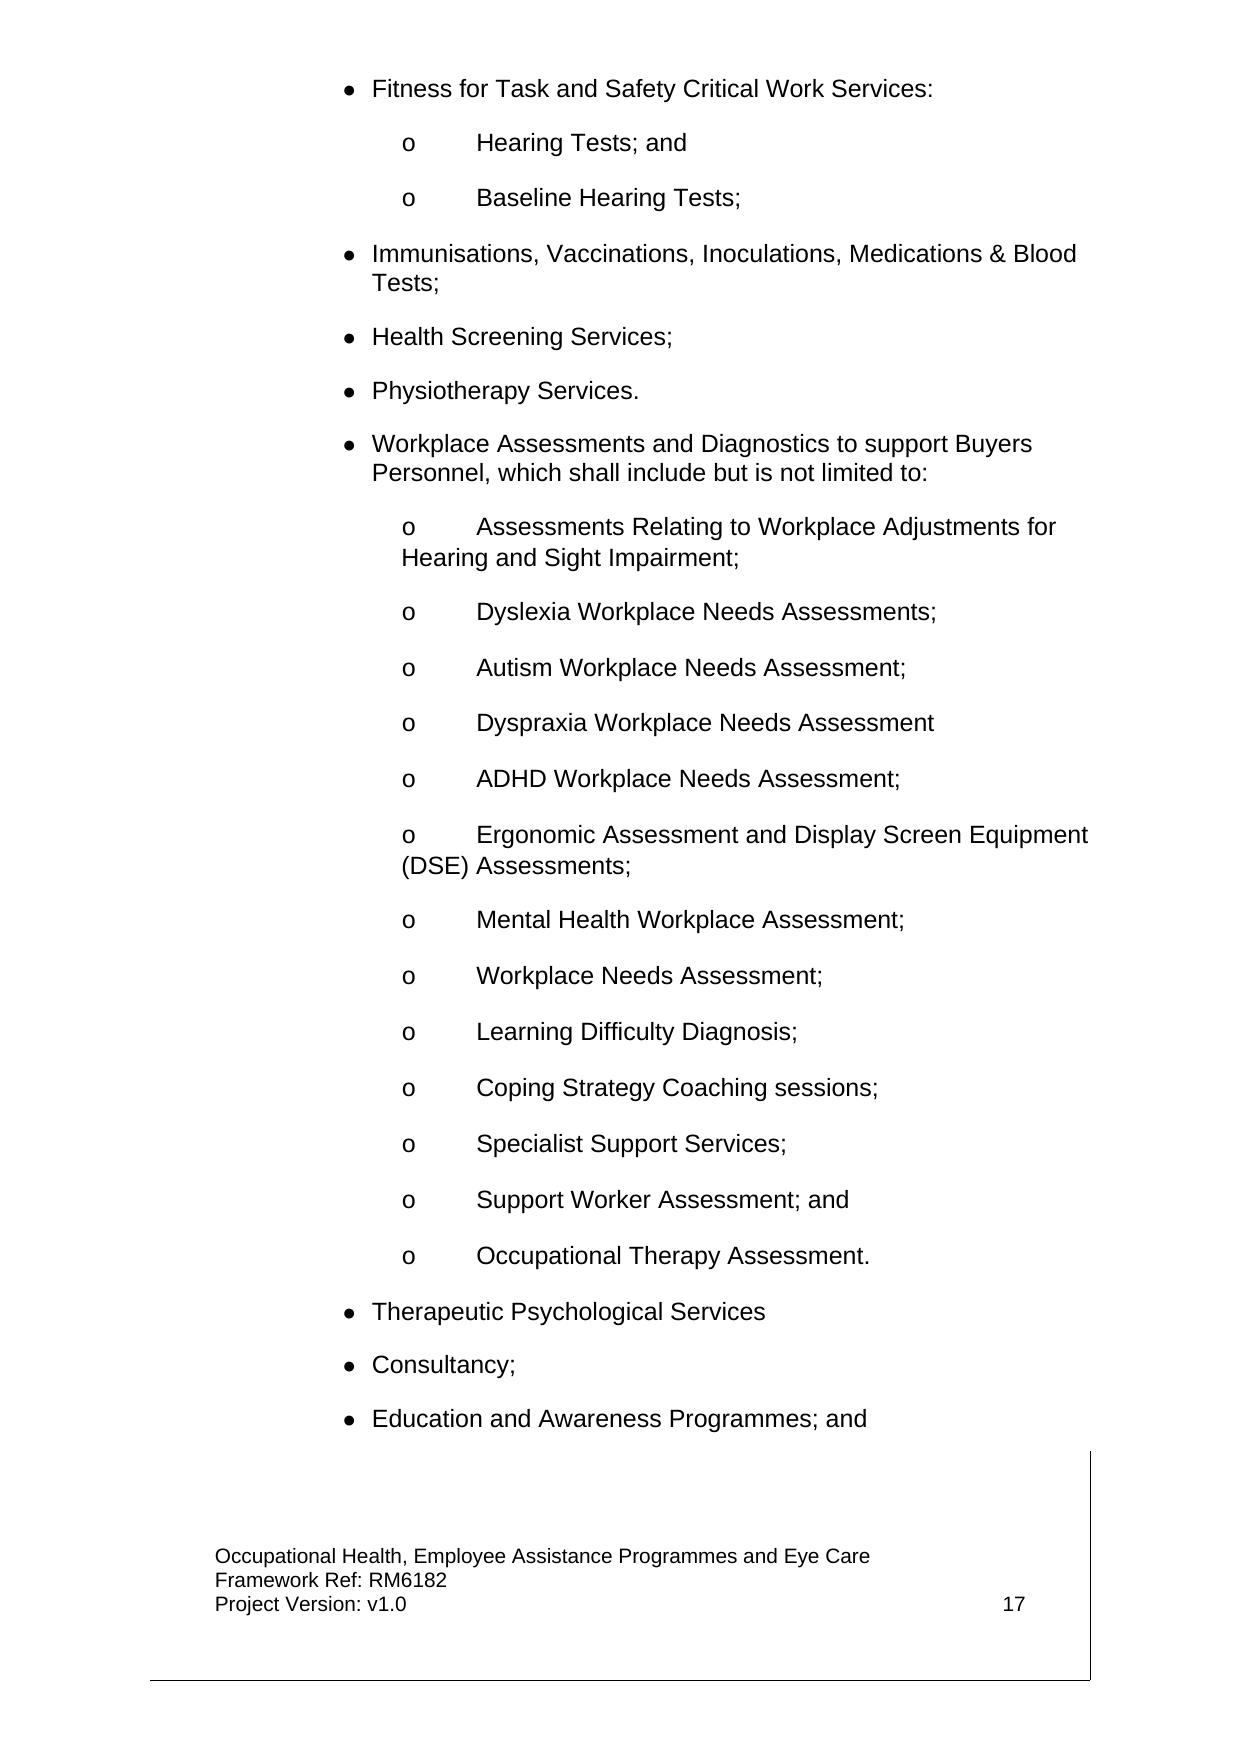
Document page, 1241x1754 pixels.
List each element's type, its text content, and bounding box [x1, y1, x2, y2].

list Baseline Hearing Tests; [401, 183, 1090, 214]
list Dyspraxia Workplace Needs Assessment [401, 708, 1090, 739]
list Coping Strategy Coaching sessions; [401, 1073, 1090, 1104]
list Occupational Therapy Assessment. [401, 1241, 1090, 1272]
list Learning Difficulty Diagnosis; [401, 1017, 1090, 1048]
list Workplace Needs Assessment; [401, 961, 1090, 992]
list Immunisations, Vaccinations, Inoculations, Medications & Blood Tests; [342, 239, 1090, 297]
list Autism Workplace Needs Assessment; [401, 652, 1090, 683]
list Ergonomic Assessment and Display Screen Equipment (DSE) Assessments; [401, 820, 1090, 880]
list Dyslexia Workplace Needs Assessments; [401, 597, 1090, 627]
list Workplace Assessments and Diagnostics to support Buyers Personnel, which shall include but is not limited to: [342, 429, 1090, 487]
list Assessments Relating to Workplace Adjustments for Hearing and Sight Impairment; [401, 512, 1090, 572]
list Physiotherapy Services. [342, 376, 1090, 404]
list ADHD Workplace Needs Assessment; [401, 764, 1090, 795]
list Support Worker Assessment; and [401, 1185, 1090, 1216]
list Hearing Tests; and [401, 127, 1090, 158]
list Consultancy; [342, 1350, 1090, 1379]
list Fitness for Task and Safety Critical Work Services: [342, 74, 1090, 102]
list Mental Health Workplace Assessment; [401, 905, 1090, 936]
list Therapeutic Psychological Services [342, 1297, 1090, 1325]
list Health Screening Services; [342, 322, 1090, 351]
list Specialist Support Services; [401, 1129, 1090, 1160]
list Education and Awareness Programmes; and [342, 1404, 1090, 1433]
